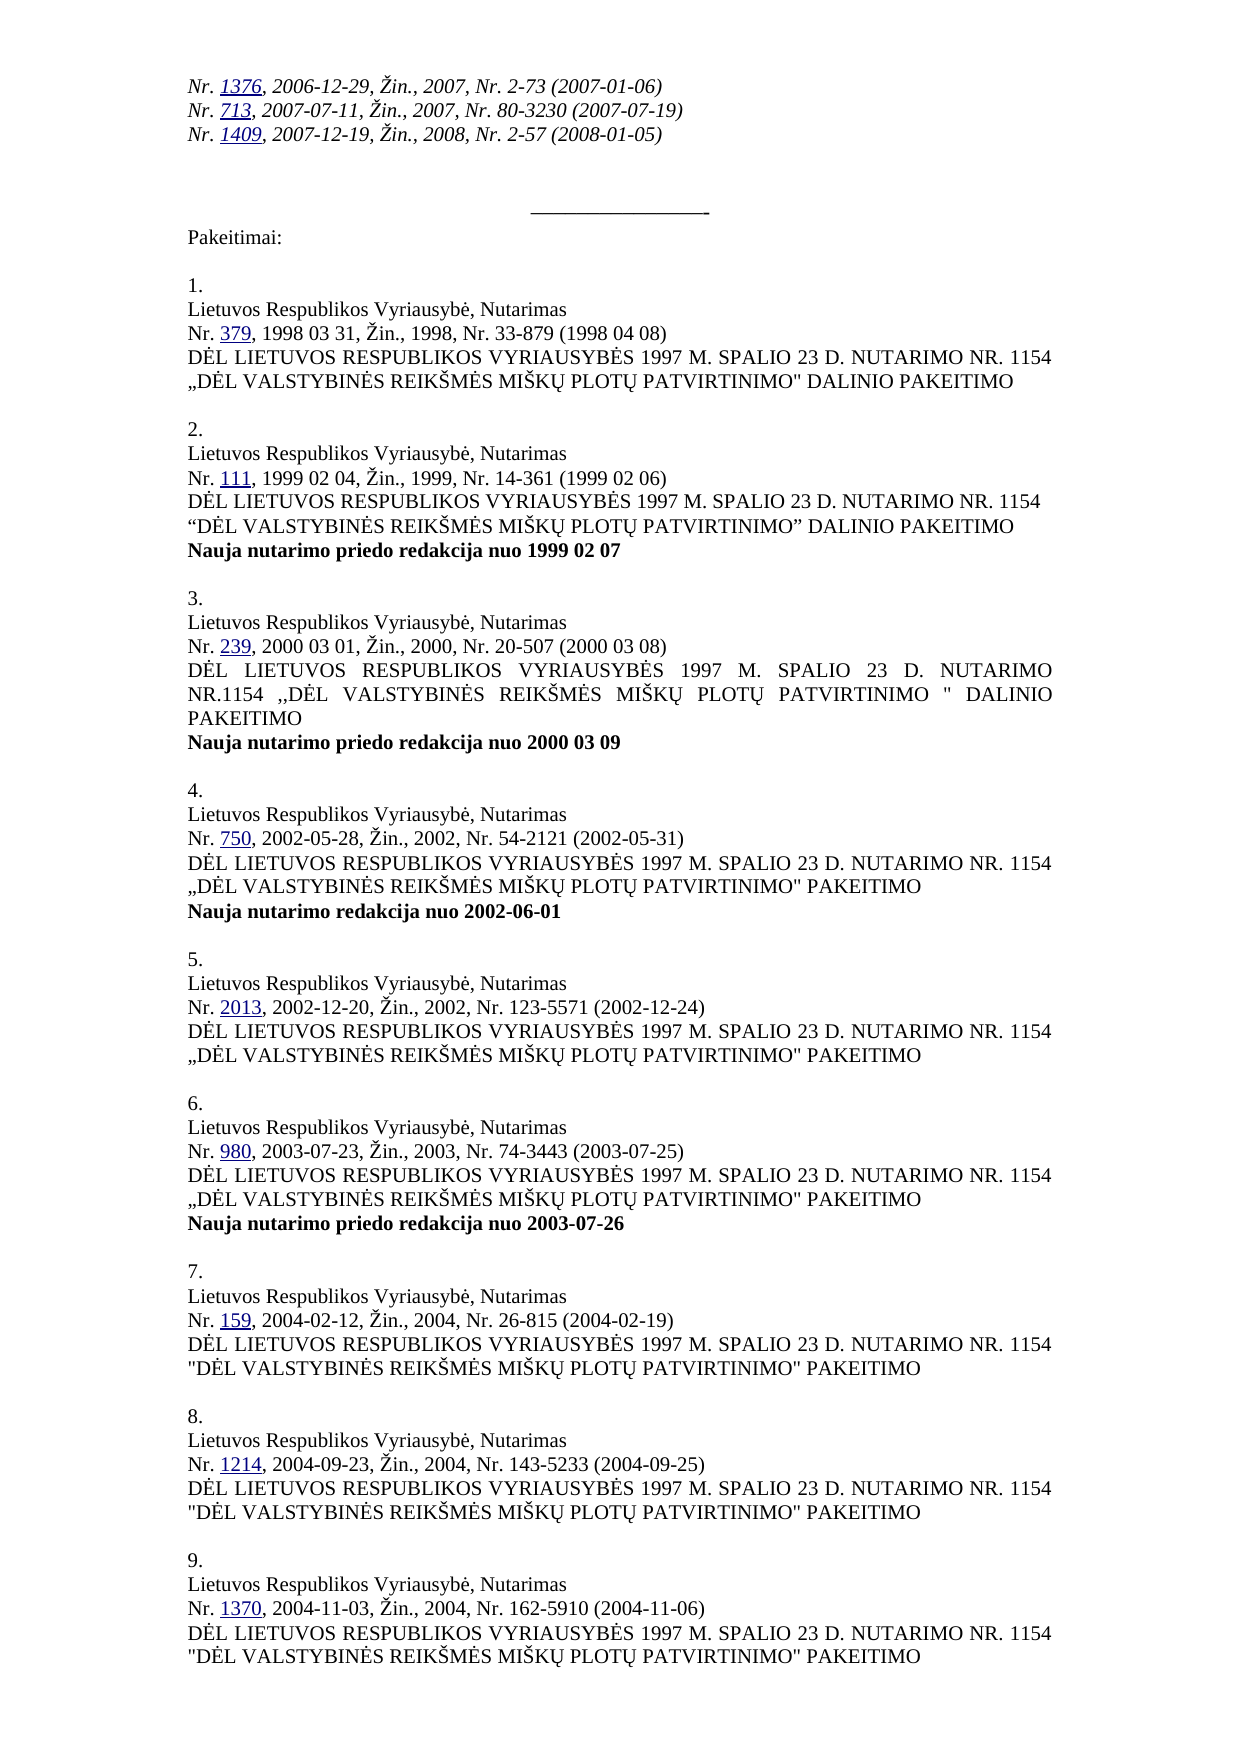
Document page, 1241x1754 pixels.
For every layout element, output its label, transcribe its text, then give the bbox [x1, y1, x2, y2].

text Nr. 159, 2004-02-12, Žin., 2004, Nr. 26-815 (2004-02-19) [187, 1308, 1053, 1332]
text DĖL LIETUVOS RESPUBLIKOS VYRIAUSYBĖS 1997 M. SPALIO 23 D. NUTARIMO NR. 1154 „DĖL VALSTYBINĖS REIKŠMĖS MIŠKŲ PLOTŲ PATVIRTINIMO" PAKEITIMO [187, 1019, 1053, 1067]
text 6. [187, 1091, 1053, 1115]
text Lietuvos Respublikos Vyriausybė, Nutarimas [187, 297, 1053, 321]
text DĖL LIETUVOS RESPUBLIKOS VYRIAUSYBĖS 1997 M. SPALIO 23 D. NUTARIMO NR. 1154 "DĖL VALSTYBINĖS REIKŠMĖS MIŠKŲ PLOTŲ PATVIRTINIMO" PAKEITIMO [187, 1620, 1053, 1668]
text 1. [187, 273, 1053, 297]
text Nr. 750, 2002-05-28, Žin., 2002, Nr. 54-2121 (2002-05-31) [187, 826, 1053, 850]
text 8. [187, 1404, 1053, 1428]
text Nr. 713, 2007-07-11, Žin., 2007, Nr. 80-3230 (2007-07-19) [187, 98, 1127, 122]
text Nr. 379, 1998 03 31, Žin., 1998, Nr. 33-879 (1998 04 08) [187, 321, 1053, 345]
text DĖL LIETUVOS RESPUBLIKOS VYRIAUSYBĖS 1997 M. SPALIO 23 D. NUTARIMO NR. 1154 „DĖL VALSTYBINĖS REIKŠMĖS MIŠKŲ PLOTŲ PATVIRTINIMO" PAKEITIMO [187, 1163, 1053, 1211]
text DĖL LIETUVOS RESPUBLIKOS VYRIAUSYBĖS 1997 M. SPALIO 23 D. NUTARIMO NR. 1154 "DĖL VALSTYBINĖS REIKŠMĖS MIŠKŲ PLOTŲ PATVIRTINIMO" PAKEITIMO [187, 1476, 1053, 1524]
text DĖL LIETUVOS RESPUBLIKOS VYRIAUSYBĖS 1997 M. SPALIO 23 D. NUTARIMO NR. 1154 „DĖL VALSTYBINĖS REIKŠMĖS MIŠKŲ PLOTŲ PATVIRTINIMO" PAKEITIMO [187, 850, 1053, 898]
text 2. [187, 417, 1053, 441]
subtitle Nauja nutarimo priedo redakcija nuo 1999 02 07 [187, 538, 1053, 562]
text Nr. 1376, 2006-12-29, Žin., 2007, Nr. 2-73 (2007-01-06) [187, 73, 1112, 98]
text Nr. 111, 1999 02 04, Žin., 1999, Nr. 14-361 (1999 02 06) [187, 465, 1053, 489]
text Nauja nutarimo redakcija nuo 2002-06-01 [187, 898, 1053, 923]
text Lietuvos Respublikos Vyriausybė, Nutarimas [187, 971, 1053, 995]
text 3. [187, 586, 1053, 610]
text DĖL LIETUVOS RESPUBLIKOS VYRIAUSYBĖS 1997 M. SPALIO 23 D. NUTARIMO NR. 1154 "DĖL VALSTYBINĖS REIKŠMĖS MIŠKŲ PLOTŲ PATVIRTINIMO" PAKEITIMO [187, 1332, 1053, 1380]
text DĖL LIETUVOS RESPUBLIKOS VYRIAUSYBĖS 1997 M. SPALIO 23 D. NUTARIMO NR. 1154 „DĖL VALSTYBINĖS REIKŠMĖS MIŠKŲ PLOTŲ PATVIRTINIMO" DALINIO PAKEITIMO [187, 345, 1053, 393]
text Lietuvos Respublikos Vyriausybė, Nutarimas [187, 802, 1053, 826]
text 9. [187, 1548, 1053, 1572]
text 5. [187, 947, 1053, 971]
text DĖL LIETUVOS RESPUBLIKOS VYRIAUSYBĖS 1997 M. SPALIO 23 D. NUTARIMO NR.1154 ,,DĖL VALSTYBINĖS REIKŠMĖS MIŠKŲ PLOTŲ PATVIRTINIMO " DALINIO PAKEITIMO [187, 658, 1053, 730]
text Pakeitimai: [187, 225, 1053, 249]
text Nr. 2013, 2002-12-20, Žin., 2002, Nr. 123-5571 (2002-12-24) [187, 995, 1053, 1019]
text Lietuvos Respublikos Vyriausybė, Nutarimas [187, 610, 1053, 634]
text Nauja nutarimo priedo redakcija nuo 2003-07-26 [187, 1211, 1053, 1235]
text 4. [187, 778, 1053, 802]
text Nr. 980, 2003-07-23, Žin., 2003, Nr. 74-3443 (2003-07-25) [187, 1139, 1053, 1163]
text 7. [187, 1259, 1053, 1283]
subtitle Nauja nutarimo priedo redakcija nuo 2000 03 09 [187, 730, 1053, 754]
text Lietuvos Respublikos Vyriausybė, Nutarimas [187, 1572, 1053, 1596]
text Lietuvos Respublikos Vyriausybė, Nutarimas [187, 1283, 1053, 1308]
text DĖL LIETUVOS RESPUBLIKOS VYRIAUSYBĖS 1997 M. SPALIO 23 D. NUTARIMO NR. 1154 “DĖL VALSTYBINĖS REIKŠMĖS MIŠKŲ PLOTŲ PATVIRTINIMO” DALINIO PAKEITIMO [187, 489, 1053, 538]
text Nr. 1409, 2007-12-19, Žin., 2008, Nr. 2-57 (2008-01-05) [187, 122, 1053, 146]
text Lietuvos Respublikos Vyriausybė, Nutarimas [187, 441, 1053, 465]
text Nr. 239, 2000 03 01, Žin., 2000, Nr. 20-507 (2000 03 08) [187, 634, 1053, 658]
text Lietuvos Respublikos Vyriausybė, Nutarimas [187, 1115, 1053, 1139]
text Nr. 1370, 2004-11-03, Žin., 2004, Nr. 162-5910 (2004-11-06) [187, 1596, 1053, 1620]
text Nr. 1214, 2004-09-23, Žin., 2004, Nr. 143-5233 (2004-09-25) [187, 1452, 1053, 1476]
text –––––––––––––––- [187, 198, 1053, 225]
text Lietuvos Respublikos Vyriausybė, Nutarimas [187, 1428, 1053, 1452]
